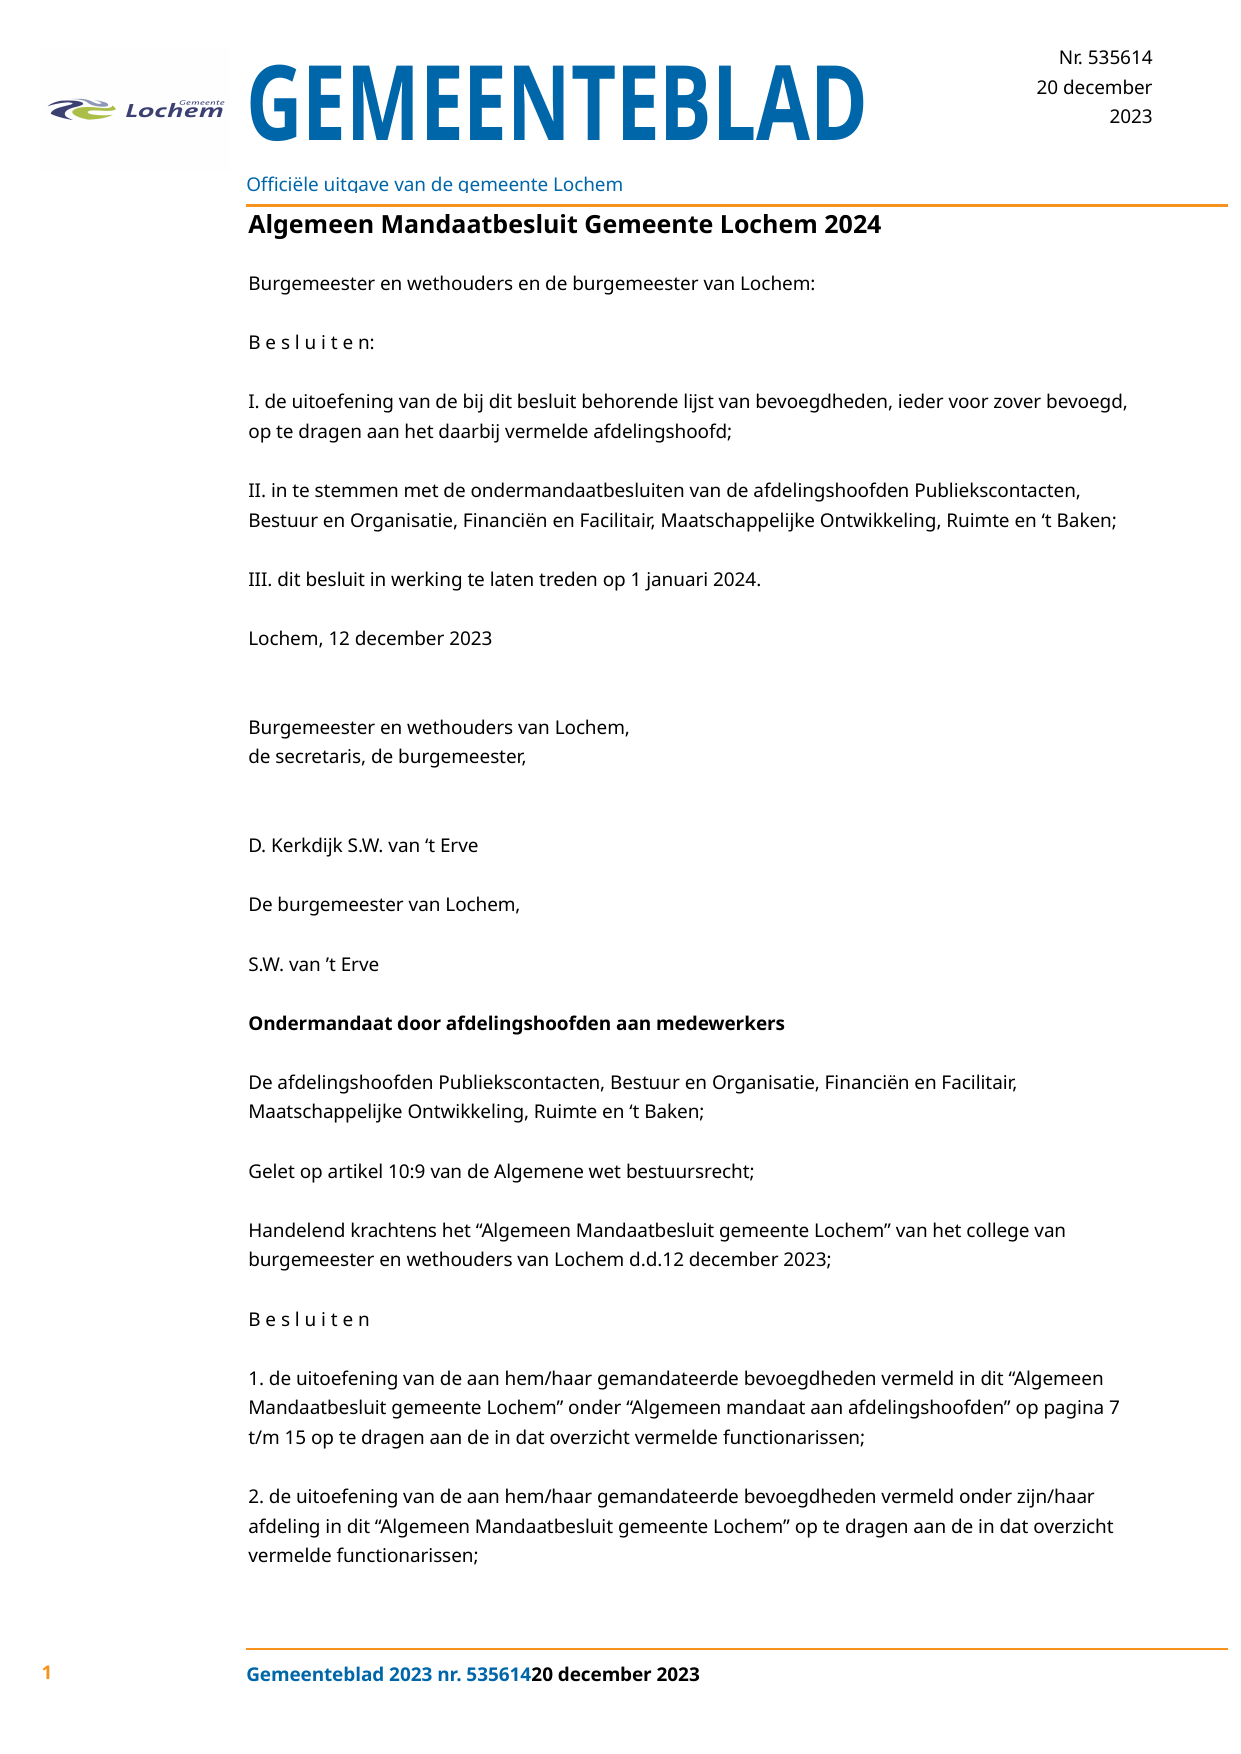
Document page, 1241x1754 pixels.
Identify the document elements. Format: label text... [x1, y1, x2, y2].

text De burgemeester van Lochem, [248, 892, 1152, 917]
text Burgemeester en wethouders en de burgemeester van Lochem: [248, 270, 1152, 296]
text D. Kerkdijk S.W. van ‘t Erve [248, 832, 1152, 858]
text de secretaris, de burgemeester, [248, 744, 1152, 769]
text III. dit besluit in werking te laten treden op 1 januari 2024. [248, 566, 1152, 592]
text 1. de uitoefening van de aan hem/haar gemandateerde bevoegdheden vermeld in dit “Algemeen Mandaatbesluit gemeente Lochem” onder “Algemeen mandaat aan afdelingshoofden” op pagina 7 t/m 15 op te dragen aan de in dat overzicht vermelde functionarissen; [248, 1365, 1152, 1450]
text Algemeen Mandaatbesluit Gemeente Lochem 2024 [248, 207, 1152, 241]
picture [41, 47, 231, 172]
text 2. de uitoefening van de aan hem/haar gemandateerde bevoegdheden vermeld onder zijn/haar afdeling in dit “Algemeen Mandaatbesluit gemeente Lochem” op te dragen aan de in dat overzicht vermelde functionarissen; [248, 1483, 1152, 1568]
text I. de uitoefening van de bij dit besluit behorende lijst van bevoegdheden, ieder voor zover bevoegd, op te dragen aan het daarbij vermelde afdelingshoofd; [248, 389, 1152, 444]
text Ondermandaat door afdelingshoofden aan medewerkers [248, 1010, 1152, 1036]
text Burgemeester en wethouders van Lochem, [248, 714, 1152, 740]
text II. in te stemmen met de ondermandaatbesluiten van de afdelingshoofden Publiekscontacten, Bestuur en Organisatie, Financiën en Facilitair, Maatschappelijke Ontwikkeling, Ruimte en ‘t Baken; [248, 477, 1152, 533]
text S.W. van ’t Erve [248, 951, 1152, 976]
text Lochem, 12 december 2023 [248, 625, 1152, 651]
text Gelet op artikel 10:9 van de Algemene wet bestuursrecht; [248, 1158, 1152, 1183]
text B e s l u i t e n [248, 1306, 1152, 1331]
text De afdelingshoofden Publiekscontacten, Bestuur en Organisatie, Financiën en Facilitair, Maatschappelijke Ontwikkeling, Ruimte en ‘t Baken; [248, 1069, 1152, 1124]
text B e s l u i t e n: [248, 329, 1152, 355]
text Handelend krachtens het “Algemeen Mandaatbesluit gemeente Lochem” van het college van burgemeester en wethouders van Lochem d.d.12 december 2023; [248, 1217, 1152, 1272]
